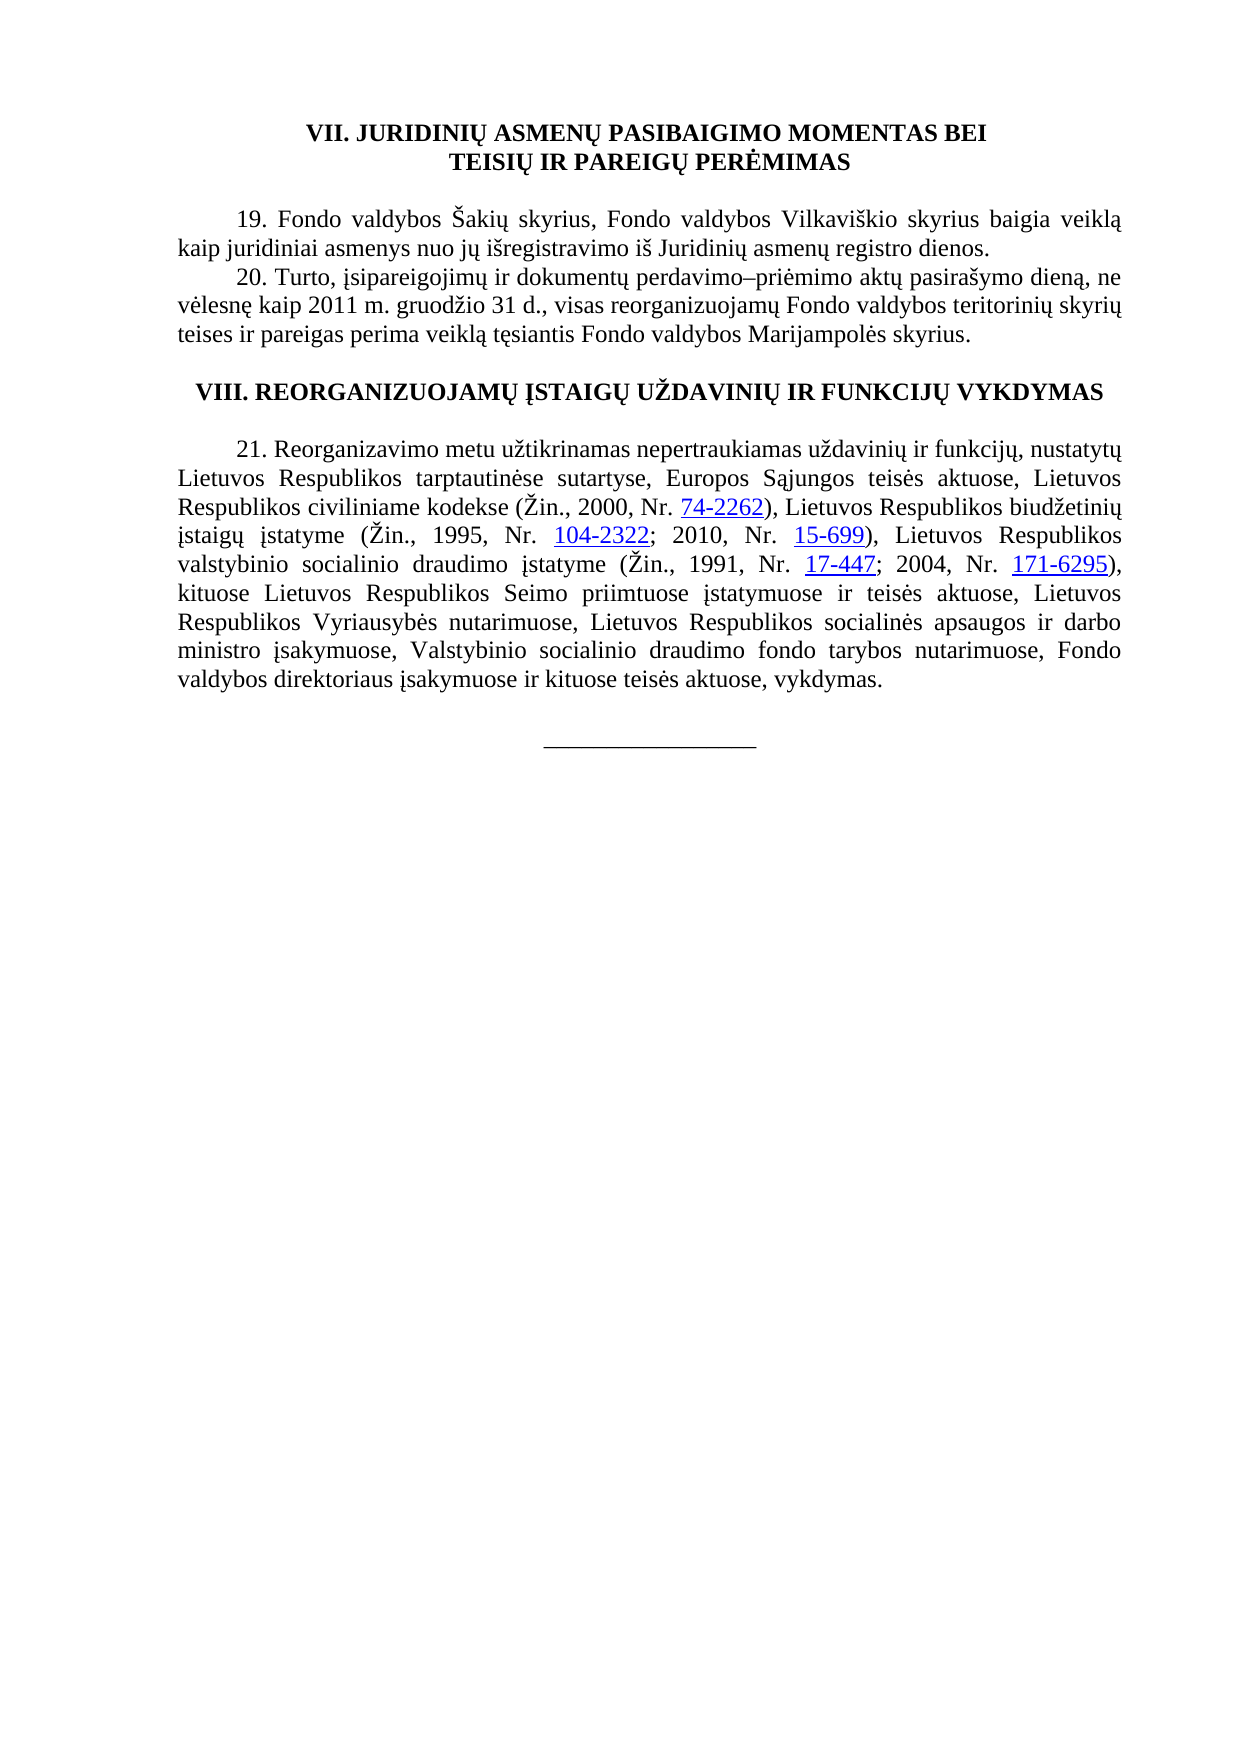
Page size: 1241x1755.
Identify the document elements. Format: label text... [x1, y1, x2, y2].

text Vii. juridinių asmenų pasibaigimo momentas bei [177, 118, 1122, 147]
text TEISIŲ IR PAREIGŲ PERĖMIMAS [177, 147, 1122, 176]
text _________________ [177, 722, 1122, 751]
text VIII. REORGANIZUOJAMų ĮSTAIGų UŽDAVINIų IR FUNKCIJų vykdymas [177, 377, 1122, 406]
text 20. Turto, įsipareigojimų ir dokumentų perdavimo–priėmimo aktų pasirašymo dieną, ne vėlesnę kaip 2011 m. gruodžio 31 d., visas reorganizuojamų Fondo valdybos teritorinių skyrių teises ir pareigas perima veiklą tęsiantis Fondo valdybos Marijampolės skyrius. [177, 262, 1122, 348]
text 19. Fondo valdybos Šakių skyrius, Fondo valdybos Vilkaviškio skyrius baigia veiklą kaip juridiniai asmenys nuo jų išregistravimo iš Juridinių asmenų registro dienos. [177, 204, 1122, 262]
text 21. Reorganizavimo metu užtikrinamas nepertraukiamas uždavinių ir funkcijų, nustatytų Lietuvos Respublikos tarptautinėse sutartyse, Europos Sąjungos teisės aktuose, Lietuvos Respublikos civiliniame kodekse (Žin., 2000, Nr. 74-2262), Lietuvos Respublikos biudžetinių įstaigų įstatyme (Žin., 1995, Nr. 104-2322; 2010, Nr. 15-699), Lietuvos Respublikos valstybinio socialinio draudimo įstatyme (Žin., 1991, Nr. 17-447; 2004, Nr. 171-6295), kituose Lietuvos Respublikos Seimo priimtuose įstatymuose ir teisės aktuose, Lietuvos Respublikos Vyriausybės nutarimuose, Lietuvos Respublikos socialinės apsaugos ir darbo ministro įsakymuose, Valstybinio socialinio draudimo fondo tarybos nutarimuose, Fondo valdybos direktoriaus įsakymuose ir kituose teisės aktuose, vykdymas. [177, 434, 1122, 693]
